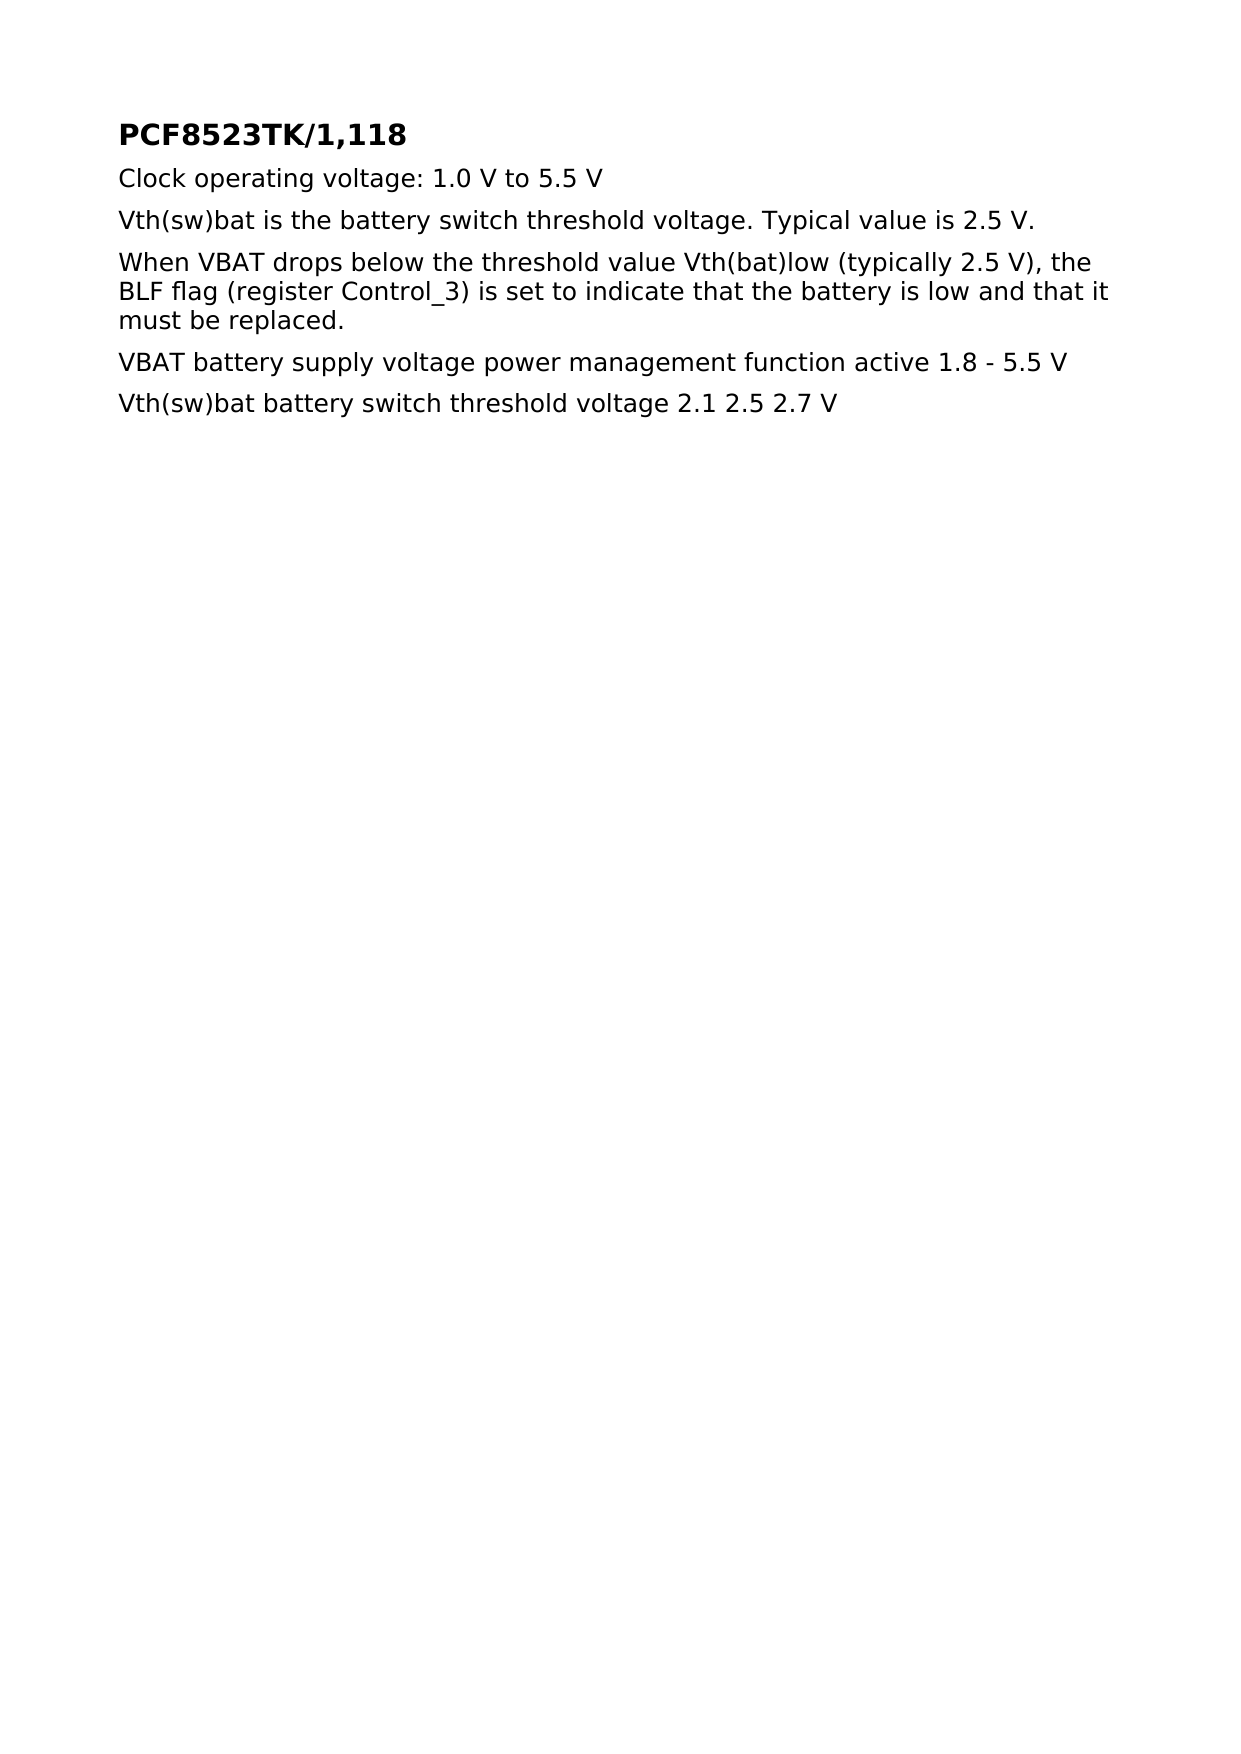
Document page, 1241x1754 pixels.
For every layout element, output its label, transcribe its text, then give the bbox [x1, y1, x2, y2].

text When VBAT drops below the threshold value Vth(bat)low (typically 2.5 V), the BLF flag (register Control_3) is set to indicate that the battery is low and that it must be replaced. [118, 248, 1122, 335]
text Vth(sw)bat battery switch threshold voltage 2.1 2.5 2.7 V [118, 389, 1122, 419]
text VBAT battery supply voltage power management function active 1.8 - 5.5 V [118, 348, 1122, 377]
subtitle PCF8523TK/1,118 [118, 118, 1122, 152]
text Clock operating voltage: 1.0 V to 5.5 V [118, 164, 1122, 194]
text Vth(sw)bat is the battery switch threshold voltage. Typical value is 2.5 V. [118, 206, 1122, 235]
